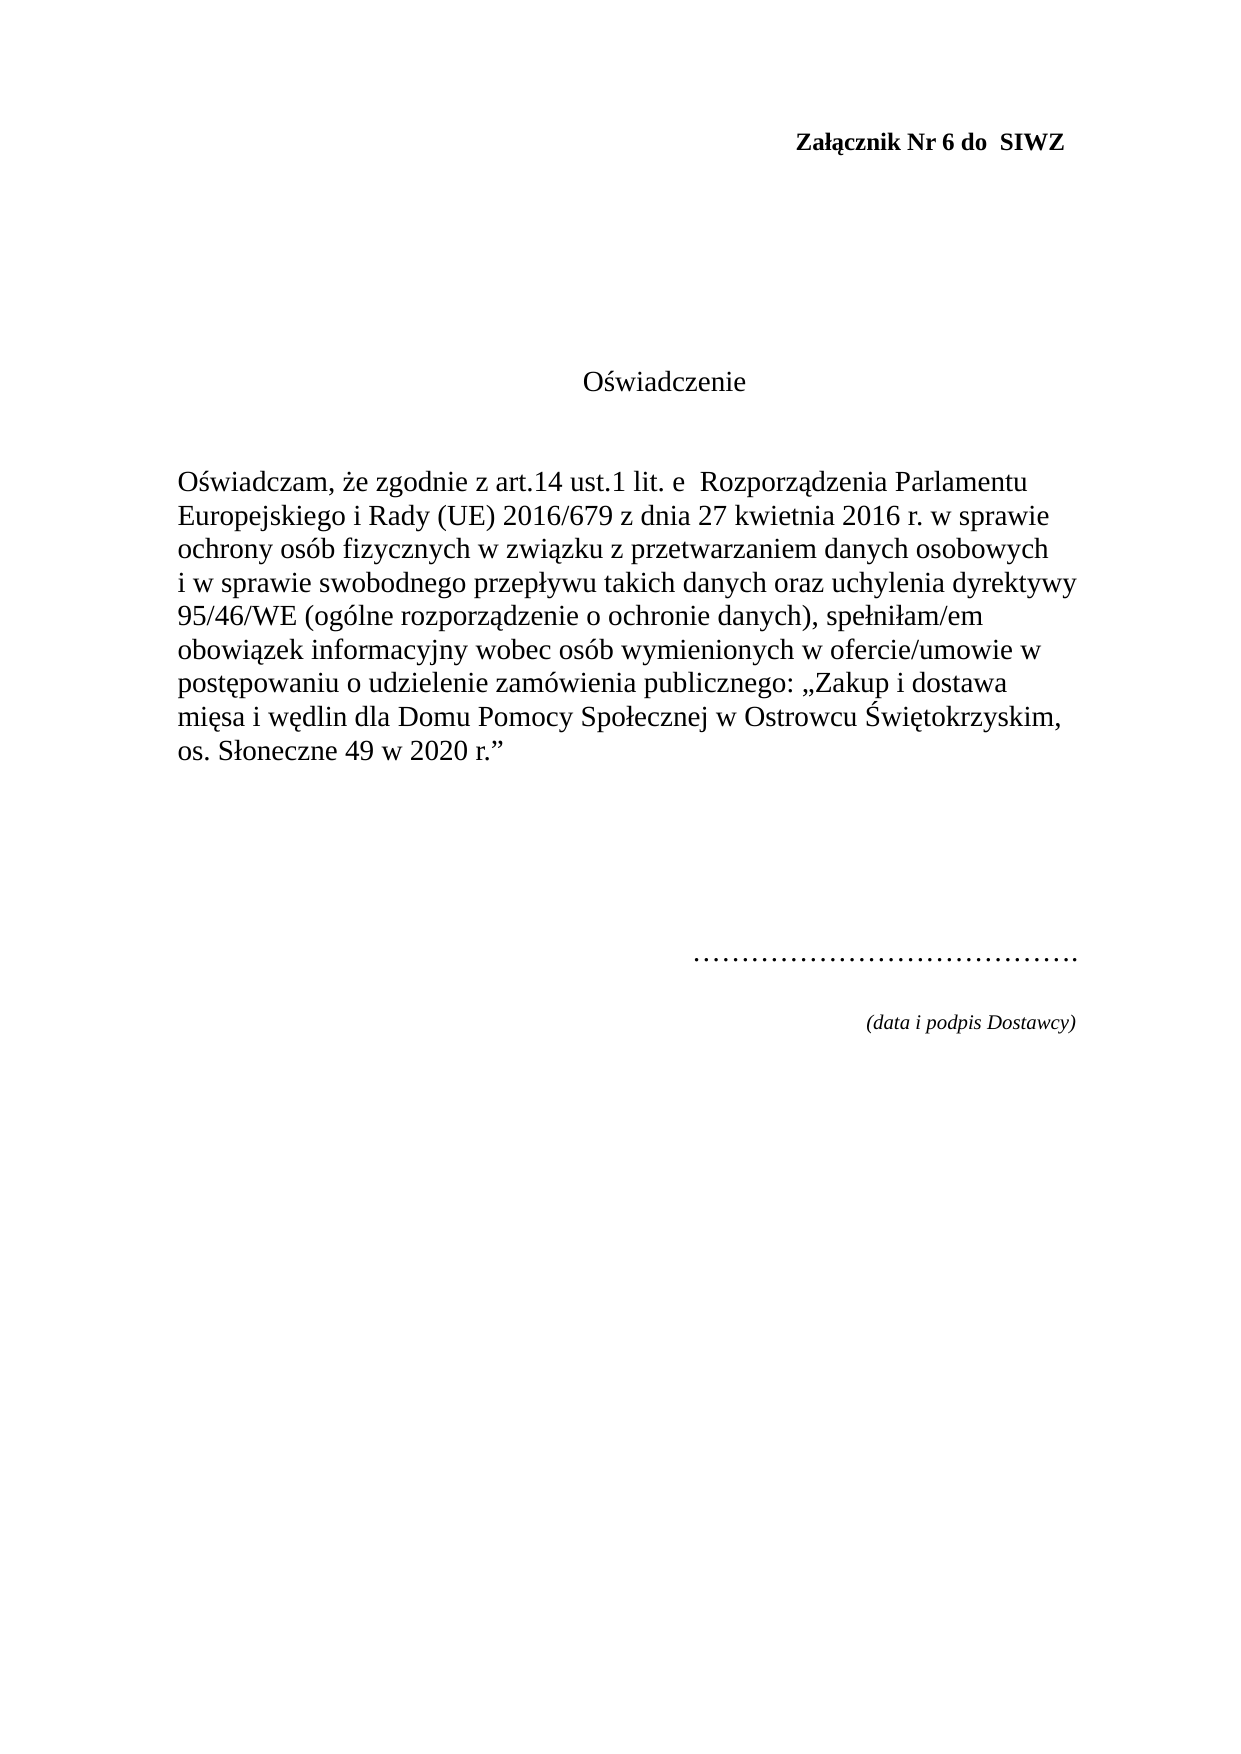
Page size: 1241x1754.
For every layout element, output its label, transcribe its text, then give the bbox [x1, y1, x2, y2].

text Załącznik Nr 6 do SIWZ [177, 123, 1078, 157]
text …………………………………. [177, 934, 1078, 967]
text Oświadczam, że zgodnie z art.14 ust.1 lit. e Rozporządzenia Parlamentu Europejskiego i Rady (UE) 2016/679 z dnia 27 kwietnia 2016 r. w sprawie ochrony osób fizycznych w związku z przetwarzaniem danych osobowych i w sprawie swobodnego przepływu takich danych oraz uchylenia dyrektywy 95/46/WE (ogólne rozporządzenie o ochronie danych), spełniłam/em obowiązek informacyjny wobec osób wymienionych w ofercie/umowie w postępowaniu o udzielenie zamówienia publicznego: „Zakup i dostawa mięsa i wędlin dla Domu Pomocy Społecznej w Ostrowcu Świętokrzyskim, os. Słoneczne 49 w 2020 r.” [177, 464, 1078, 766]
text (data i podpis Dostawcy) [546, 967, 1078, 1036]
text Oświadczenie [177, 364, 1078, 397]
